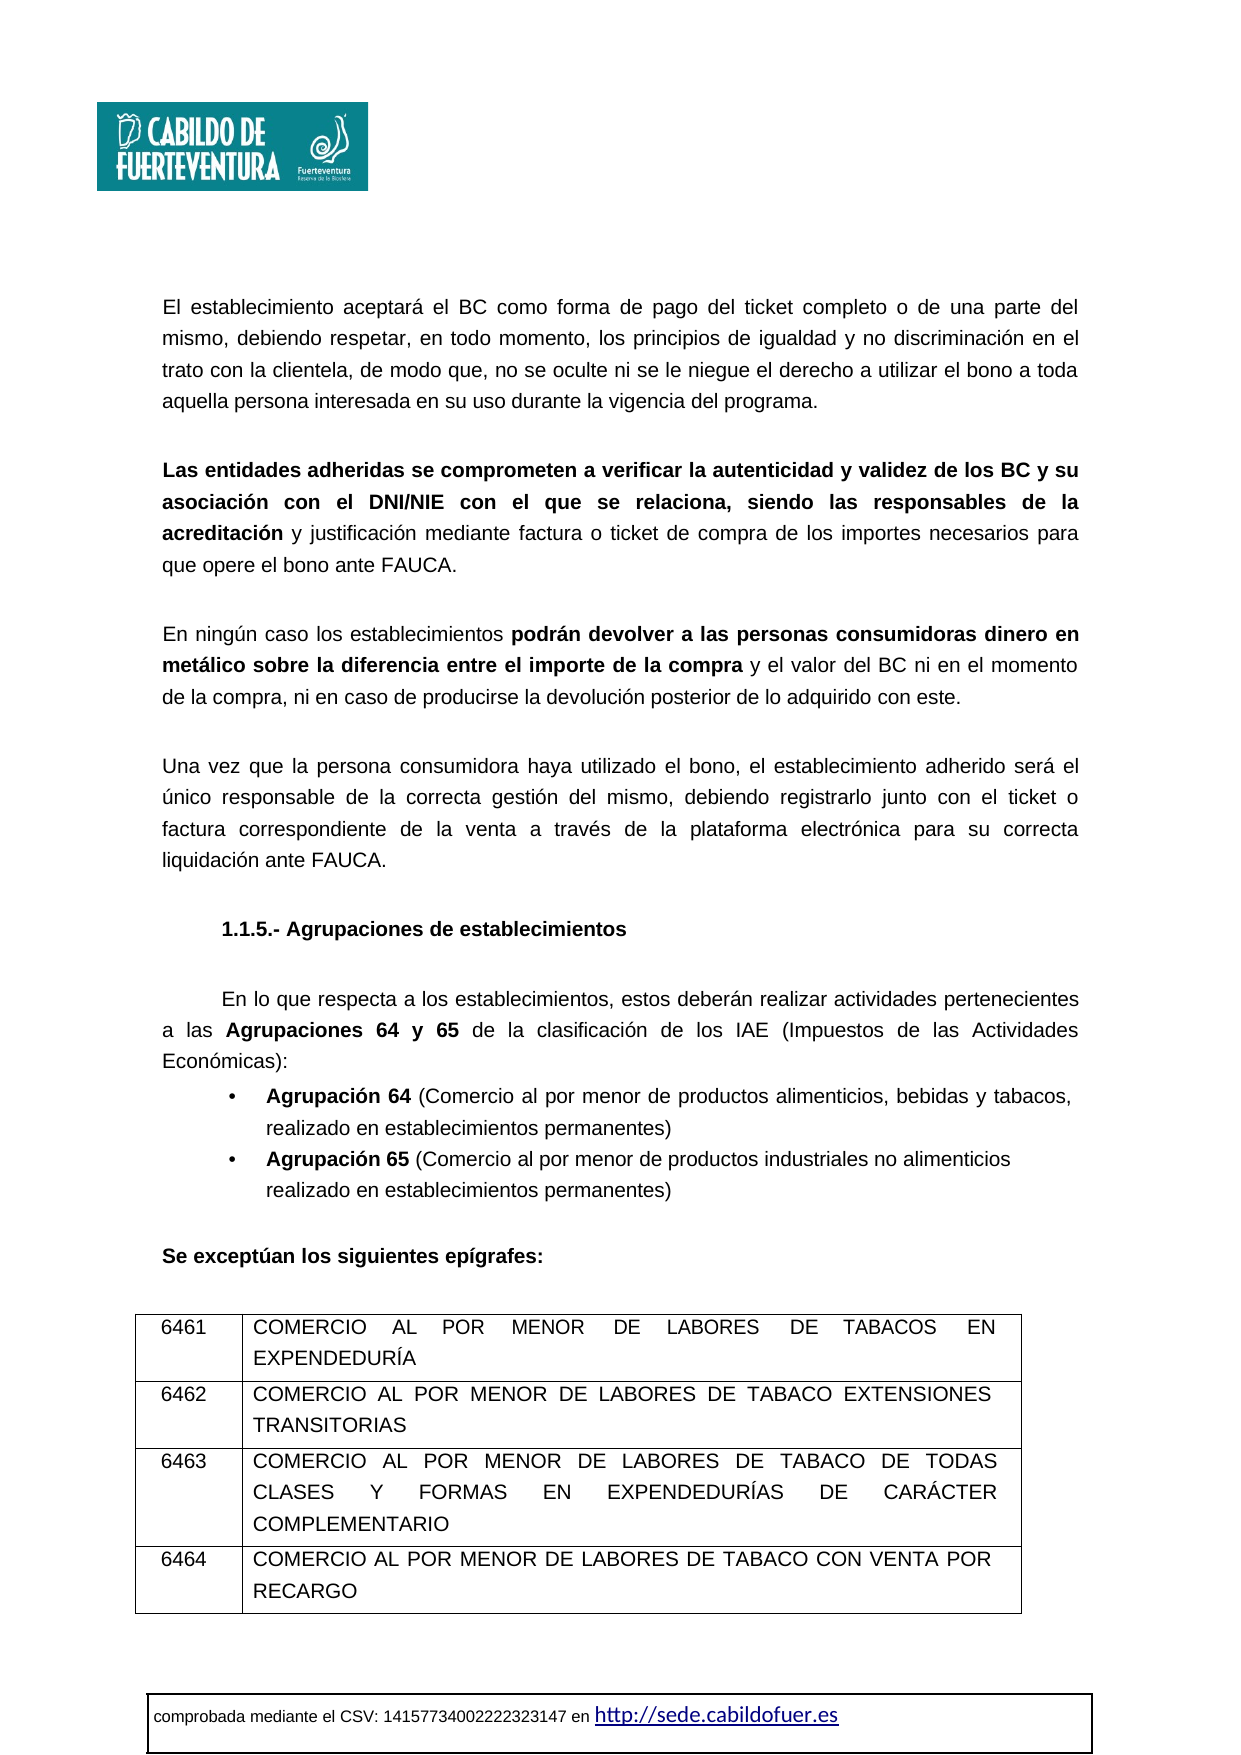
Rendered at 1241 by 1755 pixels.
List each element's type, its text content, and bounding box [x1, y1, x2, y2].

table_cell 6462 [136, 1382, 242, 1448]
text Las entidades adheridas se comprometen a verificar la autenticidad y validez de los BC y su asociación con el DNI/NIE con el que se relaciona, siendo las responsables de la acreditación y justificación mediante factura o ticket de compra de los importes necesarios para que opere el bono ante FAUCA. [162, 458, 1079, 576]
subtitle Se exceptúan los siguientes epígrafes: [162, 1244, 1107, 1268]
list Agrupación 64 (Comercio al por menor de productos alimenticios, bebidas y tabacos, realizado en establecimientos permanentes) [228, 1084, 1076, 1139]
table_cell COMERCIO AL POR MENOR DE LABORES DE TABACO EXTENSIONES TRANSITORIAS [243, 1382, 1021, 1448]
list Agrupación 65 (Comercio al por menor de productos industriales no alimenticios realizado en establecimientos permanentes) [228, 1147, 1017, 1202]
text En lo que respecta a los establecimientos, estos deberán realizar actividades pertenecientes a las Agrupaciones 64 y 65 de la clasificación de los IAE (Impuestos de las Actividades Económicas): [162, 987, 1079, 1073]
table_cell 6463 [136, 1449, 242, 1546]
table_cell 6464 [136, 1547, 242, 1613]
text Una vez que la persona consumidora haya utilizado el bono, el establecimiento adherido será el único responsable de la correcta gestión del mismo, debiendo registrarlo junto con el ticket o factura correspondiente de la venta a través de la plataforma electrónica para su correcta liquidación ante FAUCA. [162, 754, 1079, 872]
table_cell COMERCIO AL POR MENOR DE LABORES DE TABACO CON VENTA POR RECARGO [243, 1547, 1021, 1613]
subtitle 1.1.5.- Agrupaciones de establecimientos [221, 917, 1107, 941]
text El establecimiento aceptará el BC como forma de pago del ticket completo o de una parte del mismo, debiendo respetar, en todo momento, los principios de igualdad y no discriminación en el trato con la clientela, de modo que, no se oculte ni se le niegue el derecho a utilizar el bono a toda aquella persona interesada en su uso durante la vigencia del programa. [162, 295, 1079, 413]
table_cell COMERCIO AL POR MENOR DE LABORES DE TABACO DE TODAS CLASES Y FORMAS EN EXPENDEDURÍAS DE CARÁCTER COMPLEMENTARIO [243, 1449, 1021, 1546]
table_header COMERCIO AL POR MENOR DE LABORES DE TABACOS EN EXPENDEDURÍA [243, 1315, 1021, 1381]
table_header 6461 [136, 1315, 242, 1381]
text En ningún caso los establecimientos podrán devolver a las personas consumidoras dinero en metálico sobre la diferencia entre el importe de la compra y el valor del BC ni en el momento de la compra, ni en caso de producirse la devolución posterior de lo adquirido con este. [162, 622, 1079, 708]
